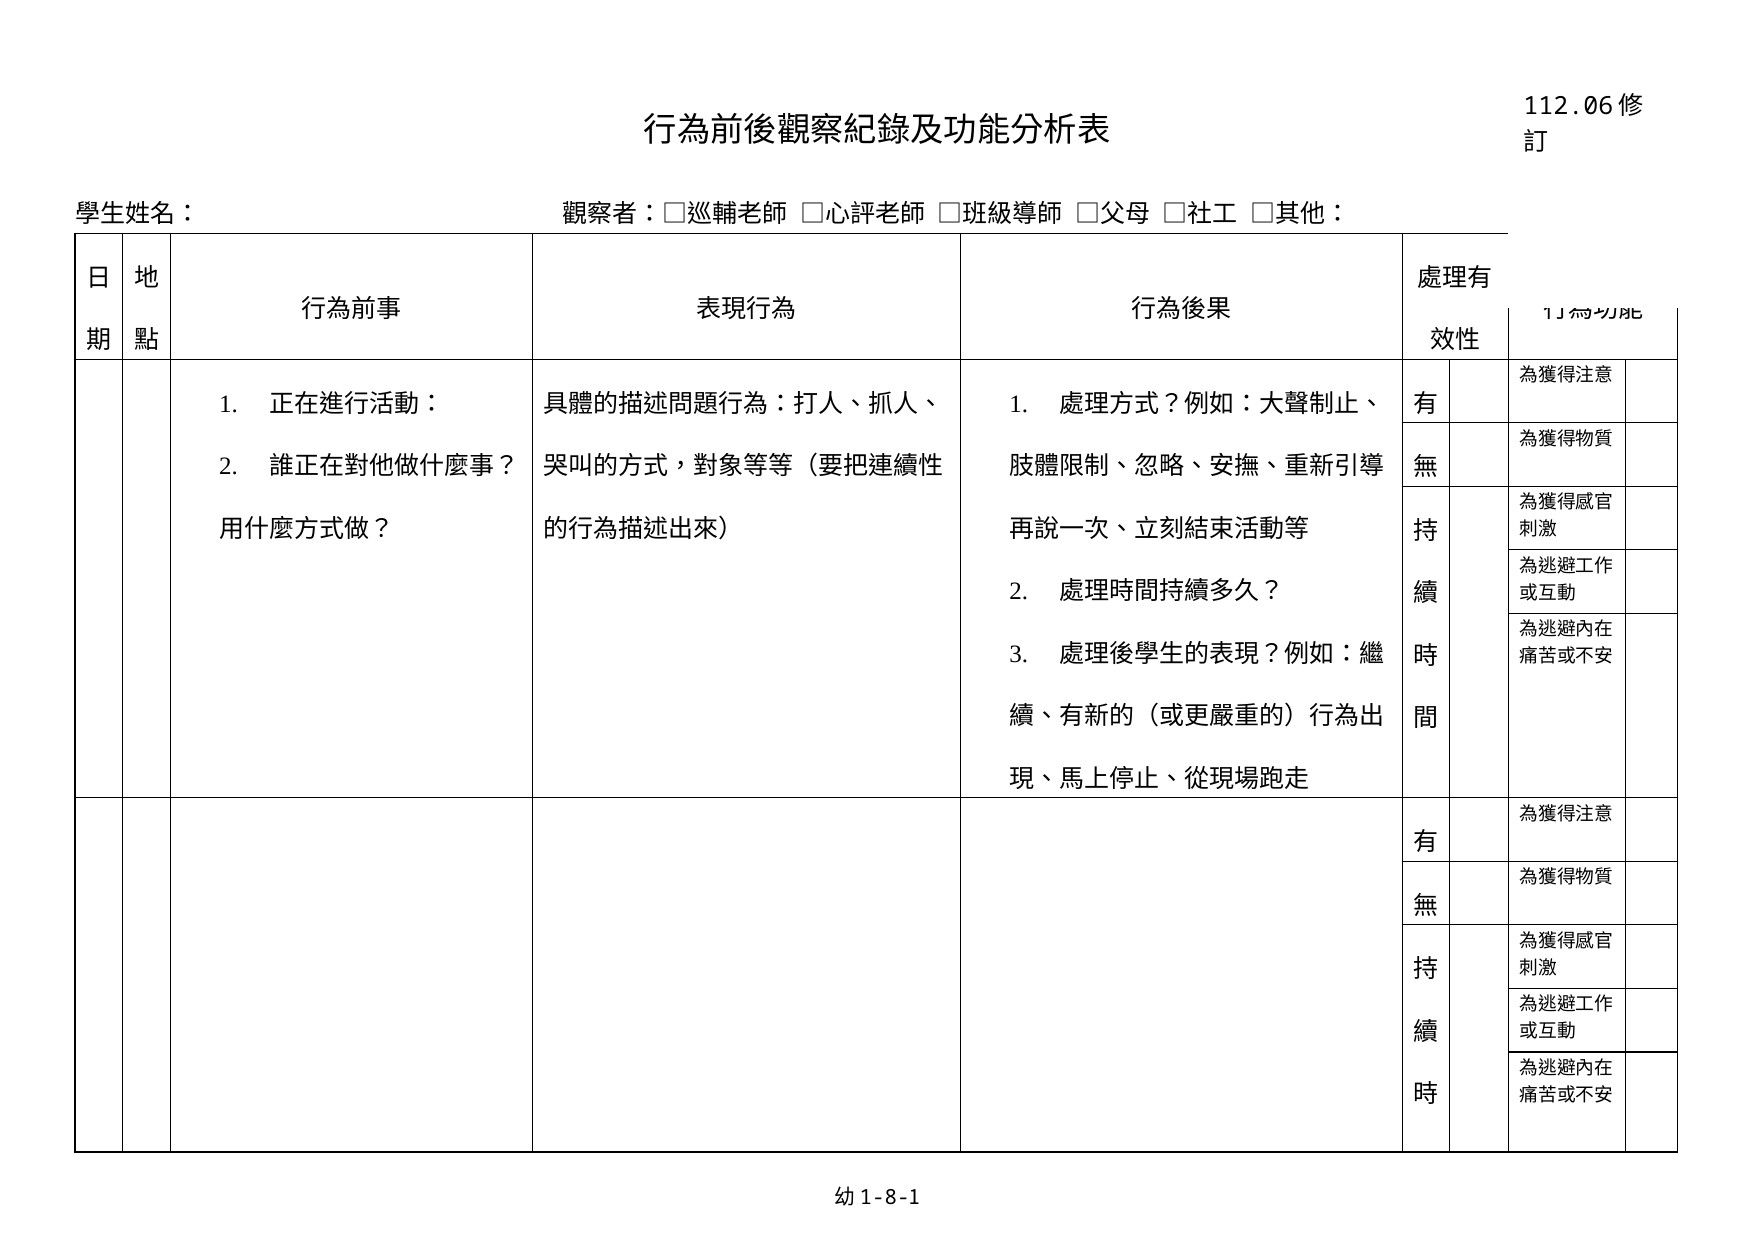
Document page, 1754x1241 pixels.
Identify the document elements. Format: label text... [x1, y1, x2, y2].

table_cell [1626, 360, 1677, 422]
table_cell 為逃避工作或互動 [1509, 989, 1625, 1051]
table_cell 為獲得感官刺激 [1509, 487, 1625, 549]
table_cell [1626, 798, 1677, 861]
table_header 表現行為 [533, 234, 960, 359]
table_cell [1626, 550, 1677, 613]
table_cell 為逃避工作或互動 [1509, 550, 1625, 613]
table_cell [1450, 925, 1508, 1151]
table_cell [961, 798, 1402, 1151]
table_header 日期 [76, 234, 122, 359]
table_cell [1450, 487, 1508, 797]
table_cell [1626, 989, 1677, 1051]
table_cell [76, 360, 122, 797]
table_cell [1626, 862, 1677, 924]
table_cell 為獲得物質 [1509, 423, 1625, 486]
table_cell [1626, 423, 1677, 486]
table_cell [123, 798, 170, 1151]
table_cell 為獲得注意 [1509, 798, 1625, 861]
text 行為前後觀察紀錄及功能分析表 [75, 78, 1679, 308]
table_cell [1626, 925, 1677, 988]
table_cell [123, 360, 170, 797]
table_cell 為獲得感官刺激 [1509, 925, 1625, 988]
table_cell 正在進行活動： 誰正在對他做什麼事？用什麼方式做？ [171, 360, 532, 797]
table_cell [1626, 487, 1677, 549]
table_cell [171, 798, 532, 1151]
text 112.06修訂 [1523, 85, 1664, 158]
table_cell 無 [1403, 423, 1449, 486]
table_cell [1626, 1053, 1677, 1151]
table_cell 具體的描述問題行為：打人、抓人、哭叫的方式，對象等等（要把連續性的行為描述出來） [533, 360, 960, 797]
table_cell 為獲得物質 [1509, 862, 1625, 924]
table_cell 持續時 [1403, 925, 1449, 1151]
table_header 行為功能 [1509, 308, 1677, 359]
table_cell [533, 798, 960, 1151]
text 學生姓名： 觀察者：□巡輔老師 □心評老師 □班級導師 □父母 □社工 □其他： [75, 170, 1508, 233]
table_cell 為逃避內在痛苦或不安 [1509, 1053, 1625, 1151]
table_header 地點 [123, 234, 170, 359]
table_cell [1450, 423, 1508, 486]
table_header 行為前事 [171, 234, 532, 359]
table_cell 持續時間 [1403, 487, 1449, 797]
table_cell [76, 798, 122, 1151]
table_cell 有 [1403, 360, 1449, 422]
table_header 處理有效性 [1403, 234, 1508, 359]
table_cell 為獲得注意 [1509, 360, 1625, 422]
table_cell [1450, 360, 1508, 422]
table_cell 無 [1403, 862, 1449, 924]
table_header 行為後果 [961, 234, 1402, 359]
table_cell [1626, 614, 1677, 797]
table_cell 處理方式？例如：大聲制止、肢體限制、忽略、安撫、重新引導再說一次、立刻結束活動等 處理時間持續多久？ 處理後學生的表現？例如：繼續、有新的（或更嚴重的）行為出現、馬上停止、從現場跑走 [961, 360, 1402, 797]
table_cell 有 [1403, 798, 1449, 861]
table_cell 為逃避內在痛苦或不安 [1509, 614, 1625, 797]
table_cell [1450, 798, 1508, 861]
table_cell [1450, 862, 1508, 924]
